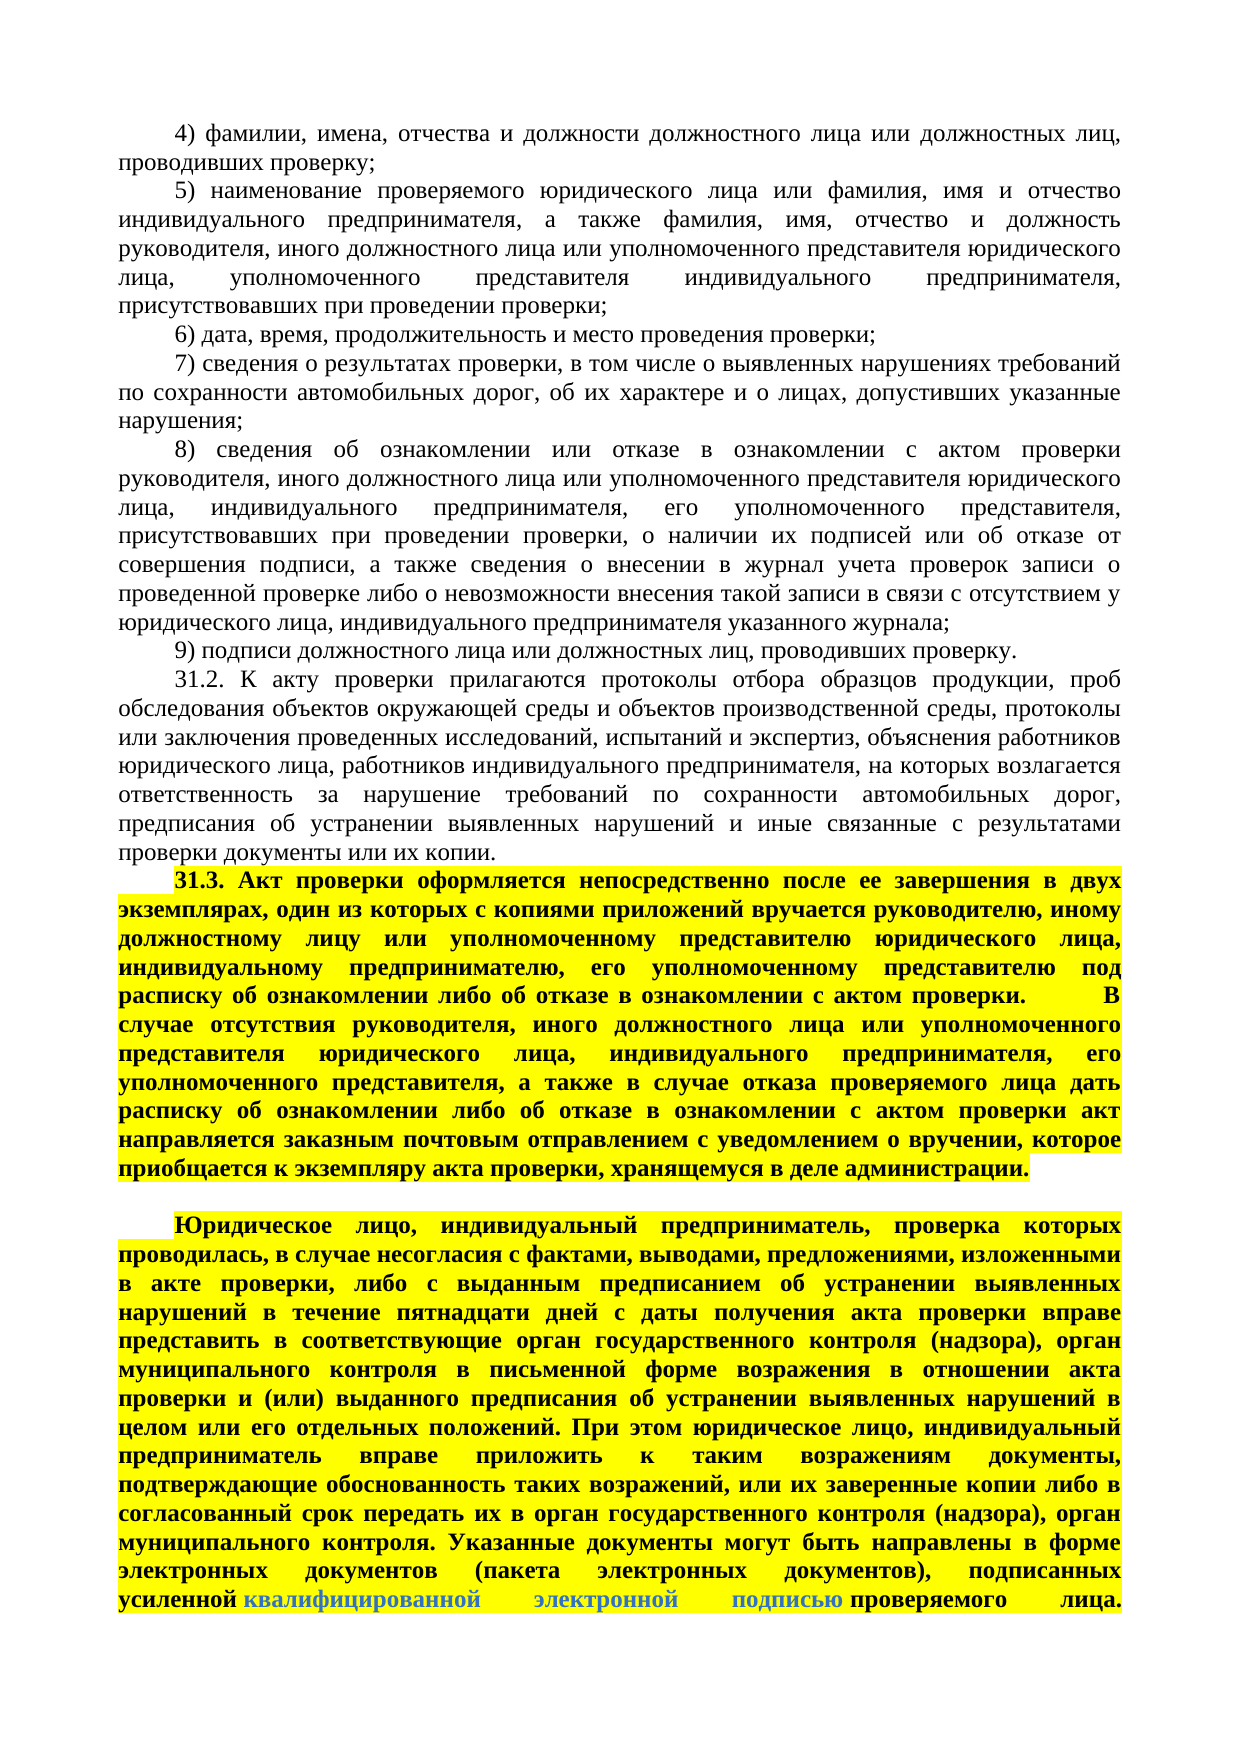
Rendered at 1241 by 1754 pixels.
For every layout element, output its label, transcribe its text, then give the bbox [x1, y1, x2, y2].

text 5) наименование проверяемого юридического лица или фамилия, имя и отчество индивидуального предпринимателя, а также фамилия, имя, отчество и должность руководителя, иного должностного лица или уполномоченного представителя юридического лица, уполномоченного представителя индивидуального предпринимателя, присутствовавших при проведении проверки; [118, 176, 1122, 319]
text 31.3. Акт проверки оформляется непосредственно после ее завершения в двух экземплярах, один из которых с копиями приложений вручается руководителю, иному должностному лицу или уполномоченному представителю юридического лица, индивидуальному предпринимателю, его уполномоченному представителю под расписку об ознакомлении либо об отказе в ознакомлении с актом проверки. В случае отсутствия руководителя, иного должностного лица или уполномоченного представителя юридического лица, индивидуального предпринимателя, его уполномоченного представителя, а также в случае отказа проверяемого лица дать расписку об ознакомлении либо об отказе в ознакомлении с актом проверки акт направляется заказным почтовым отправлением с уведомлением о вручении, которое приобщается к экземпляру акта проверки, хранящемуся в деле администрации. [118, 866, 1122, 1182]
text 7) сведения о результатах проверки, в том числе о выявленных нарушениях требований по сохранности автомобильных дорог, об их характере и о лицах, допустивших указанные нарушения; [118, 348, 1122, 434]
text 9) подписи должностного лица или должностных лиц, проводивших проверку. [118, 636, 1122, 664]
text 31.2. К акту проверки прилагаются протоколы отбора образцов продукции, проб обследования объектов окружающей среды и объектов производственной среды, протоколы или заключения проведенных исследований, испытаний и экспертиз, объяснения работников юридического лица, работников индивидуального предпринимателя, на которых возлагается ответственность за нарушение требований по сохранности автомобильных дорог, предписания об устранении выявленных нарушений и иные связанные с результатами проверки документы или их копии. [118, 664, 1122, 866]
text 4) фамилии, имена, отчества и должности должностного лица или должностных лиц, проводивших проверку; [118, 118, 1122, 176]
text Юридическое лицо, индивидуальный предприниматель, проверка которых проводилась, в случае несогласия с фактами, выводами, предложениями, изложенными в акте проверки, либо с выданным предписанием об устранении выявленных нарушений в течение пятнадцати дней с даты получения акта проверки вправе представить в соответствующие орган государственного контроля (надзора), орган муниципального контроля в письменной форме возражения в отношении акта проверки и (или) выданного предписания об устранении выявленных нарушений в целом или его отдельных положений. При этом юридическое лицо, индивидуальный предприниматель вправе приложить к таким возражениям документы, подтверждающие обоснованность таких возражений, или их заверенные копии либо в согласованный срок передать их в орган государственного контроля (надзора), орган муниципального контроля. Указанные документы могут быть направлены в форме электронных документов (пакета электронных документов), подписанных усиленной квалифицированной электронной подписью проверяемого лица. [118, 1211, 1122, 1635]
text 8) сведения об ознакомлении или отказе в ознакомлении с актом проверки руководителя, иного должностного лица или уполномоченного представителя юридического лица, индивидуального предпринимателя, его уполномоченного представителя, присутствовавших при проведении проверки, о наличии их подписей или об отказе от совершения подписи, а также сведения о внесении в журнал учета проверок записи о проведенной проверке либо о невозможности внесения такой записи в связи с отсутствием у юридического лица, индивидуального предпринимателя указанного журнала; [118, 434, 1122, 636]
text 6) дата, время, продолжительность и место проведения проверки; [118, 319, 1122, 348]
